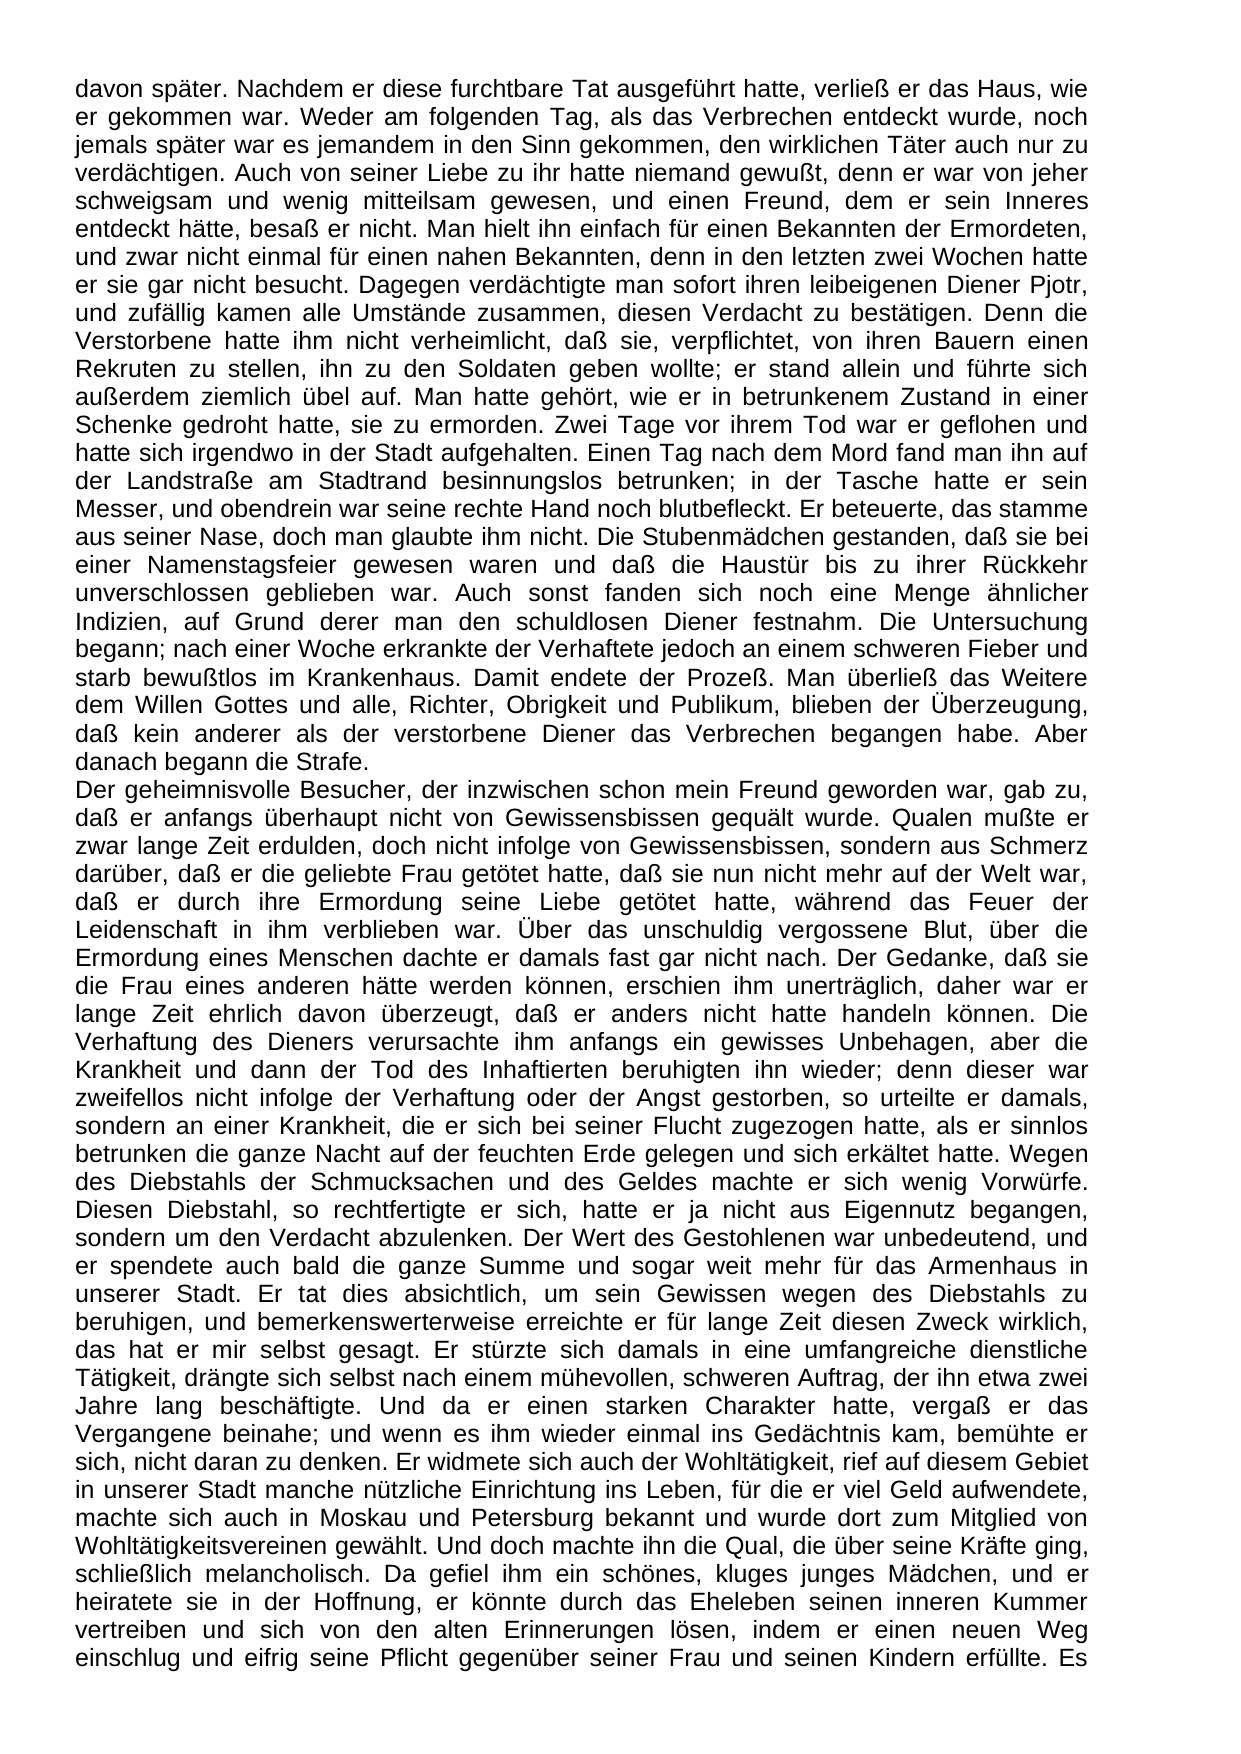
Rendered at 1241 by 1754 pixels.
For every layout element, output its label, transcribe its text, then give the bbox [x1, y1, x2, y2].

text Der geheimnisvolle Besucher, der inzwischen schon mein Freund geworden war, gab zu, daß er anfangs überhaupt nicht von Gewissensbissen gequält wurde. Qualen mußte er zwar lange Zeit erdulden, doch nicht infolge von Gewissensbissen, sondern aus Schmerz darüber, daß er die geliebte Frau getötet hatte, daß sie nun nicht mehr auf der Welt war, daß er durch ihre Ermordung seine Liebe getötet hatte, während das Feuer der Leidenschaft in ihm verblieben war. Über das unschuldig vergossene Blut, über die Ermordung eines Menschen dachte er damals fast gar nicht nach. Der Gedanke, daß sie die Frau eines anderen hätte werden können, erschien ihm unerträglich, daher war er lange Zeit ehrlich davon überzeugt, daß er anders nicht hatte handeln können. Die Verhaftung des Dieners verursachte ihm anfangs ein gewisses Unbehagen, aber die Krankheit und dann der Tod des Inhaftierten beruhigten ihn wieder; denn dieser war zweifellos nicht infolge der Verhaftung oder der Angst gestorben, so urteilte er damals, sondern an einer Krankheit, die er sich bei seiner Flucht zugezogen hatte, als er sinnlos betrunken die ganze Nacht auf der feuchten Erde gelegen und sich erkältet hatte. Wegen des Diebstahls der Schmucksachen und des Geldes machte er sich wenig Vorwürfe. Diesen Diebstahl, so rechtfertigte er sich, hatte er ja nicht aus Eigennutz begangen, sondern um den Verdacht abzulenken. Der Wert des Gestohlenen war unbedeutend, und er spendete auch bald die ganze Summe und sogar weit mehr für das Armenhaus in unserer Stadt. Er tat dies absichtlich, um sein Gewissen wegen des Diebstahls zu beruhigen, und bemerkenswerterweise erreichte er für lange Zeit diesen Zweck wirklich, das hat er mir selbst gesagt. Er stürzte sich damals in eine umfangreiche dienstliche Tätigkeit, drängte sich selbst nach einem mühevollen, schweren Auftrag, der ihn etwa zwei Jahre lang beschäftigte. Und da er einen starken Charakter hatte, vergaß er das Vergangene beinahe; und wenn es ihm wieder einmal ins Gedächtnis kam, bemühte er sich, nicht daran zu denken. Er widmete sich auch der Wohltätigkeit, rief auf diesem Gebiet in unserer Stadt manche nützliche Einrichtung ins Leben, für die er viel Geld aufwendete, machte sich auch in Moskau und Petersburg bekannt und wurde dort zum Mitglied von Wohltätigkeitsvereinen gewählt. Und doch machte ihn die Qual, die über seine Kräfte ging, schließlich melancholisch. Da gefiel ihm ein schönes, kluges junges Mädchen, und er heiratete sie in der Hoffnung, er könnte durch das Eheleben seinen inneren Kummer vertreiben und sich von den alten Erinnerungen lösen, indem er einen neuen Weg einschlug und eifrig seine Pflicht gegenüber seiner Frau und seinen Kindern erfüllte. Es [75, 776, 1091, 1672]
text davon später. Nachdem er diese furchtbare Tat ausgeführt hatte, verließ er das Haus, wie er gekommen war. Weder am folgenden Tag, als das Verbrechen entdeckt wurde, noch jemals später war es jemandem in den Sinn gekommen, den wirklichen Täter auch nur zu verdächtigen. Auch von seiner Liebe zu ihr hatte niemand gewußt, denn er war von jeher schweigsam und wenig mitteilsam gewesen, und einen Freund, dem er sein Inneres entdeckt hätte, besaß er nicht. Man hielt ihn einfach für einen Bekannten der Ermordeten, und zwar nicht einmal für einen nahen Bekannten, denn in den letzten zwei Wochen hatte er sie gar nicht besucht. Dagegen verdächtigte man sofort ihren leibeigenen Diener Pjotr, und zufällig kamen alle Umstände zusammen, diesen Verdacht zu bestätigen. Denn die Verstorbene hatte ihm nicht verheimlicht, daß sie, verpflichtet, von ihren Bauern einen Rekruten zu stellen, ihn zu den Soldaten geben wollte; er stand allein und führte sich außerdem ziemlich übel auf. Man hatte gehört, wie er in betrunkenem Zustand in einer Schenke gedroht hatte, sie zu ermorden. Zwei Tage vor ihrem Tod war er geflohen und hatte sich irgendwo in der Stadt aufgehalten. Einen Tag nach dem Mord fand man ihn auf der Landstraße am Stadtrand besinnungslos betrunken; in der Tasche hatte er sein Messer, und obendrein war seine rechte Hand noch blutbefleckt. Er beteuerte, das stamme aus seiner Nase, doch man glaubte ihm nicht. Die Stubenmädchen gestanden, daß sie bei einer Namenstagsfeier gewesen waren und daß die Haustür bis zu ihrer Rückkehr unverschlossen geblieben war. Auch sonst fanden sich noch eine Menge ähnlicher Indizien, auf Grund derer man den schuldlosen Diener festnahm. Die Untersuchung begann; nach einer Woche erkrankte der Verhaftete jedoch an einem schweren Fieber und starb bewußtlos im Krankenhaus. Damit endete der Prozeß. Man überließ das Weitere dem Willen Gottes und alle, Richter, Obrigkeit und Publikum, blieben der Überzeugung, daß kein anderer als der verstorbene Diener das Verbrechen begangen habe. Aber danach begann die Strafe. [75, 75, 1091, 776]
